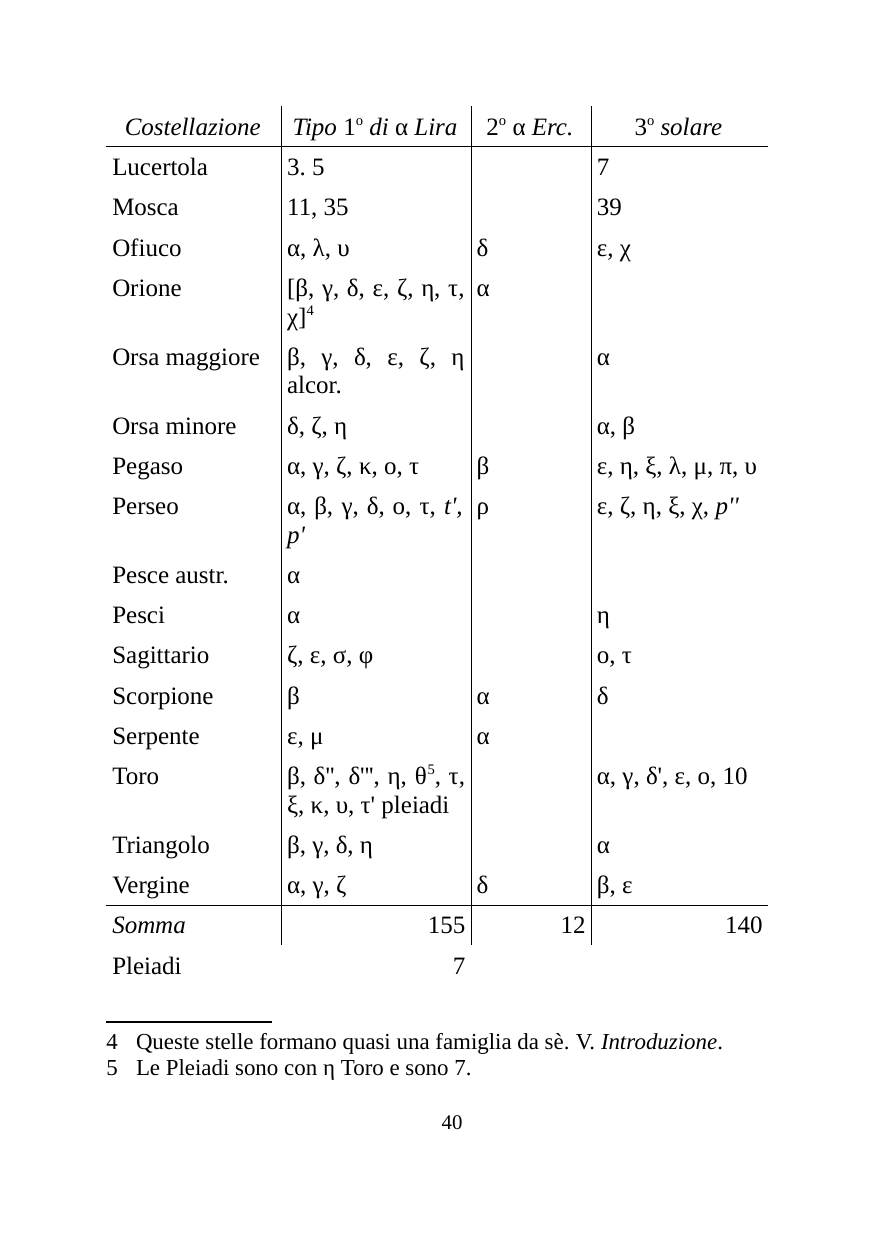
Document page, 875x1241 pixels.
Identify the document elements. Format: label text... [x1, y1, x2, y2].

table_cell [472, 635, 591, 675]
table_cell Pegaso [106, 445, 281, 485]
table_cell [472, 336, 591, 405]
table_cell [471, 945, 591, 985]
table_cell Toro [106, 755, 281, 824]
table_cell Triangolo [106, 824, 281, 864]
table_cell β [282, 675, 471, 715]
table_cell α [472, 675, 591, 715]
table_cell α [592, 336, 768, 405]
table_cell ε, η, ξ, λ, μ, π, υ [592, 445, 768, 485]
table_cell 140 [592, 906, 768, 945]
table_header 3o solare [592, 106, 768, 146]
table_cell Perseo [106, 485, 281, 554]
table_cell Mosca [106, 187, 281, 227]
table_cell [592, 267, 768, 336]
table_cell [472, 187, 591, 227]
table_cell δ, ζ, η [282, 405, 471, 445]
table_cell β [472, 445, 591, 485]
table_cell Pesce austr. [106, 554, 281, 594]
table_cell Scorpione [106, 675, 281, 715]
table_cell δ [472, 865, 591, 905]
table_cell [472, 824, 591, 864]
table_cell [β, γ, δ, ε, ζ, η, τ, χ] [282, 267, 471, 336]
table_cell α, β [592, 405, 768, 445]
table_cell α, β, γ, δ, ο, τ, t', p' [282, 485, 471, 554]
table_cell ρ [472, 485, 591, 554]
table_cell [472, 147, 591, 187]
table_cell [472, 755, 591, 824]
table_cell α [282, 554, 471, 594]
table_cell δ [472, 227, 591, 267]
table_cell 12 [472, 906, 591, 945]
table_cell 7 [592, 147, 768, 187]
table_cell α [592, 824, 768, 864]
table_cell α [282, 595, 471, 635]
table_cell [472, 554, 591, 594]
table_cell Pesci [106, 595, 281, 635]
table_cell Orsa minore [106, 405, 281, 445]
table_cell [472, 405, 591, 445]
table_cell η [592, 595, 768, 635]
table_cell [592, 554, 768, 594]
table_cell α, γ, ζ [282, 865, 471, 905]
table_cell α, γ, δ', ε, ο, 10 [592, 755, 768, 824]
table_cell 7 [281, 945, 471, 985]
table_cell ζ, ε, σ, φ [282, 635, 471, 675]
table_cell [591, 945, 768, 985]
table_cell ε, μ [282, 715, 471, 755]
table_cell Sagittario [106, 635, 281, 675]
table_cell Serpente [106, 715, 281, 755]
table_header Costellazione [106, 106, 281, 146]
table_cell 11, 35 [282, 187, 471, 227]
table_cell Somma [106, 906, 281, 945]
table_cell Orsa maggiore [106, 336, 281, 405]
table_cell α [472, 267, 591, 336]
table_cell ε, χ [592, 227, 768, 267]
table_cell Pleiadi [106, 945, 281, 985]
table_cell ο, τ [592, 635, 768, 675]
table_cell Orione [106, 267, 281, 336]
table_cell 3. 5 [282, 147, 471, 187]
table_cell δ [592, 675, 768, 715]
table_cell β, γ, δ, η [282, 824, 471, 864]
table_cell α, γ, ζ, κ, ο, τ [282, 445, 471, 485]
table_cell 39 [592, 187, 768, 227]
table_cell 155 [282, 906, 471, 945]
table_cell α [472, 715, 591, 755]
table_header 2o α Erc. [472, 106, 591, 146]
table_cell Lucertola [106, 147, 281, 187]
table_cell [592, 715, 768, 755]
table_cell β, ε [592, 865, 768, 905]
table_cell Ofiuco [106, 227, 281, 267]
table_cell α, λ, υ [282, 227, 471, 267]
table_cell [472, 595, 591, 635]
table_cell β, δ'', δ''', η, θ, τ, ξ, κ, υ, τ' pleiadi [282, 755, 471, 824]
table_header Tipo 1o di α Lira [282, 106, 471, 146]
table_cell Vergine [106, 865, 281, 905]
table_cell ε, ζ, η, ξ, χ, p'' [592, 485, 768, 554]
table_cell β, γ, δ, ε, ζ, η alcor. [282, 336, 471, 405]
